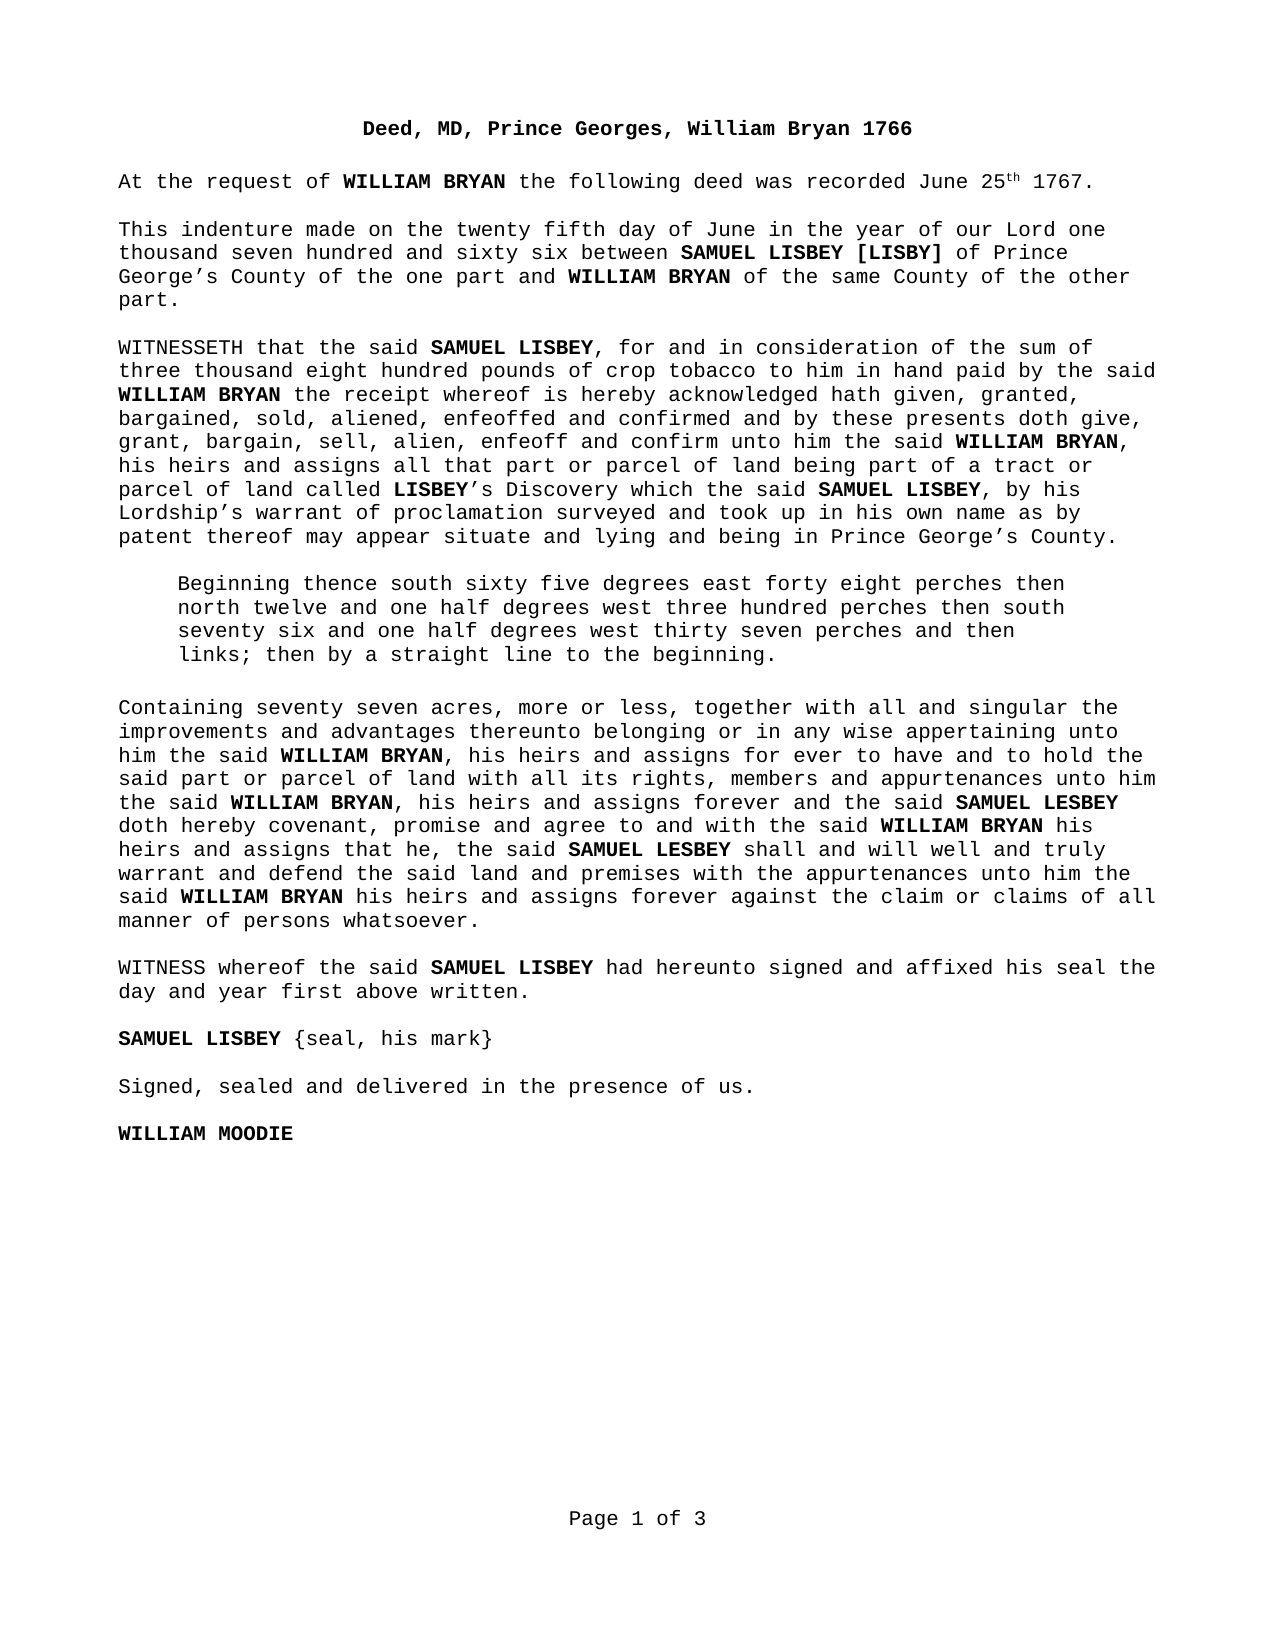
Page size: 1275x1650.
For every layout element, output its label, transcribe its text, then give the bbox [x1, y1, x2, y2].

text Beginning thence south sixty five degrees east forty eight perches then north twelve and one half degrees west three hundred perches then south seventy six and one half degrees west thirty seven perches and then links; then by a straight line to the beginning. [177, 573, 1098, 668]
text William Moodie [118, 1123, 1157, 1147]
text Samuel LisbEy {seal, his mark} [118, 1028, 1157, 1052]
text At the request of WILLIAM BRYAN the following deed was recorded June 25th 1767. [118, 171, 1157, 195]
text Containing seventy seven acres, more or less, together with all and singular the improvements and advantages thereunto belonging or in any wise appertaining unto him the said WILLIAM BRYAN, his heirs and assigns for ever to have and to hold the said part or parcel of land with all its rights, members and appurtenances unto him the said WILLIAM BRYAN, his heirs and assigns forever and the said SAMUEL LESBEY doth hereby covenant, promise and agree to and with the said WILLIAM BRYAN his heirs and assigns that he, the said SAMUEL LESBEY shall and will well and truly warrant and defend the said land and premises with the appurtenances unto him the said WILLIAM BRYAN his heirs and assigns forever against the claim or claims of all manner of persons whatsoever. [118, 697, 1157, 934]
text WITNESSETH that the said Samuel Lisbey, for and in consideration of the sum of three thousand eight hundred pounds of crop tobacco to him in hand paid by the said WILLIAM BRYAN the receipt whereof is hereby acknowledged hath given, granted, bargained, sold, aliened, enfeoffed and confirmed and by these presents doth give, grant, bargain, sell, alien, enfeoff and confirm unto him the said WILLIAM BRYAN, his heirs and assigns all that part or parcel of land being part of a tract or parcel of land called Lisbey’s Discovery which the said Samuel Lisbey, by his Lordship’s warrant of proclamation surveyed and took up in his own name as by patent thereof may appear situate and lying and being in Prince George’s County. [118, 337, 1157, 549]
text This indenture made on the twenty fifth day of June in the year of our Lord one thousand seven hundred and sixty six between Samuel Lisbey [LISBY] of Prince George’s County of the one part and WILLIAM BRYAN of the same County of the other part. [118, 218, 1157, 313]
text Signed, sealed and delivered in the presence of us. [118, 1076, 1157, 1099]
text WITNESS whereof the said SAMUEL LISBEY had hereunto signed and affixed his seal the day and year first above written. [118, 957, 1157, 1005]
